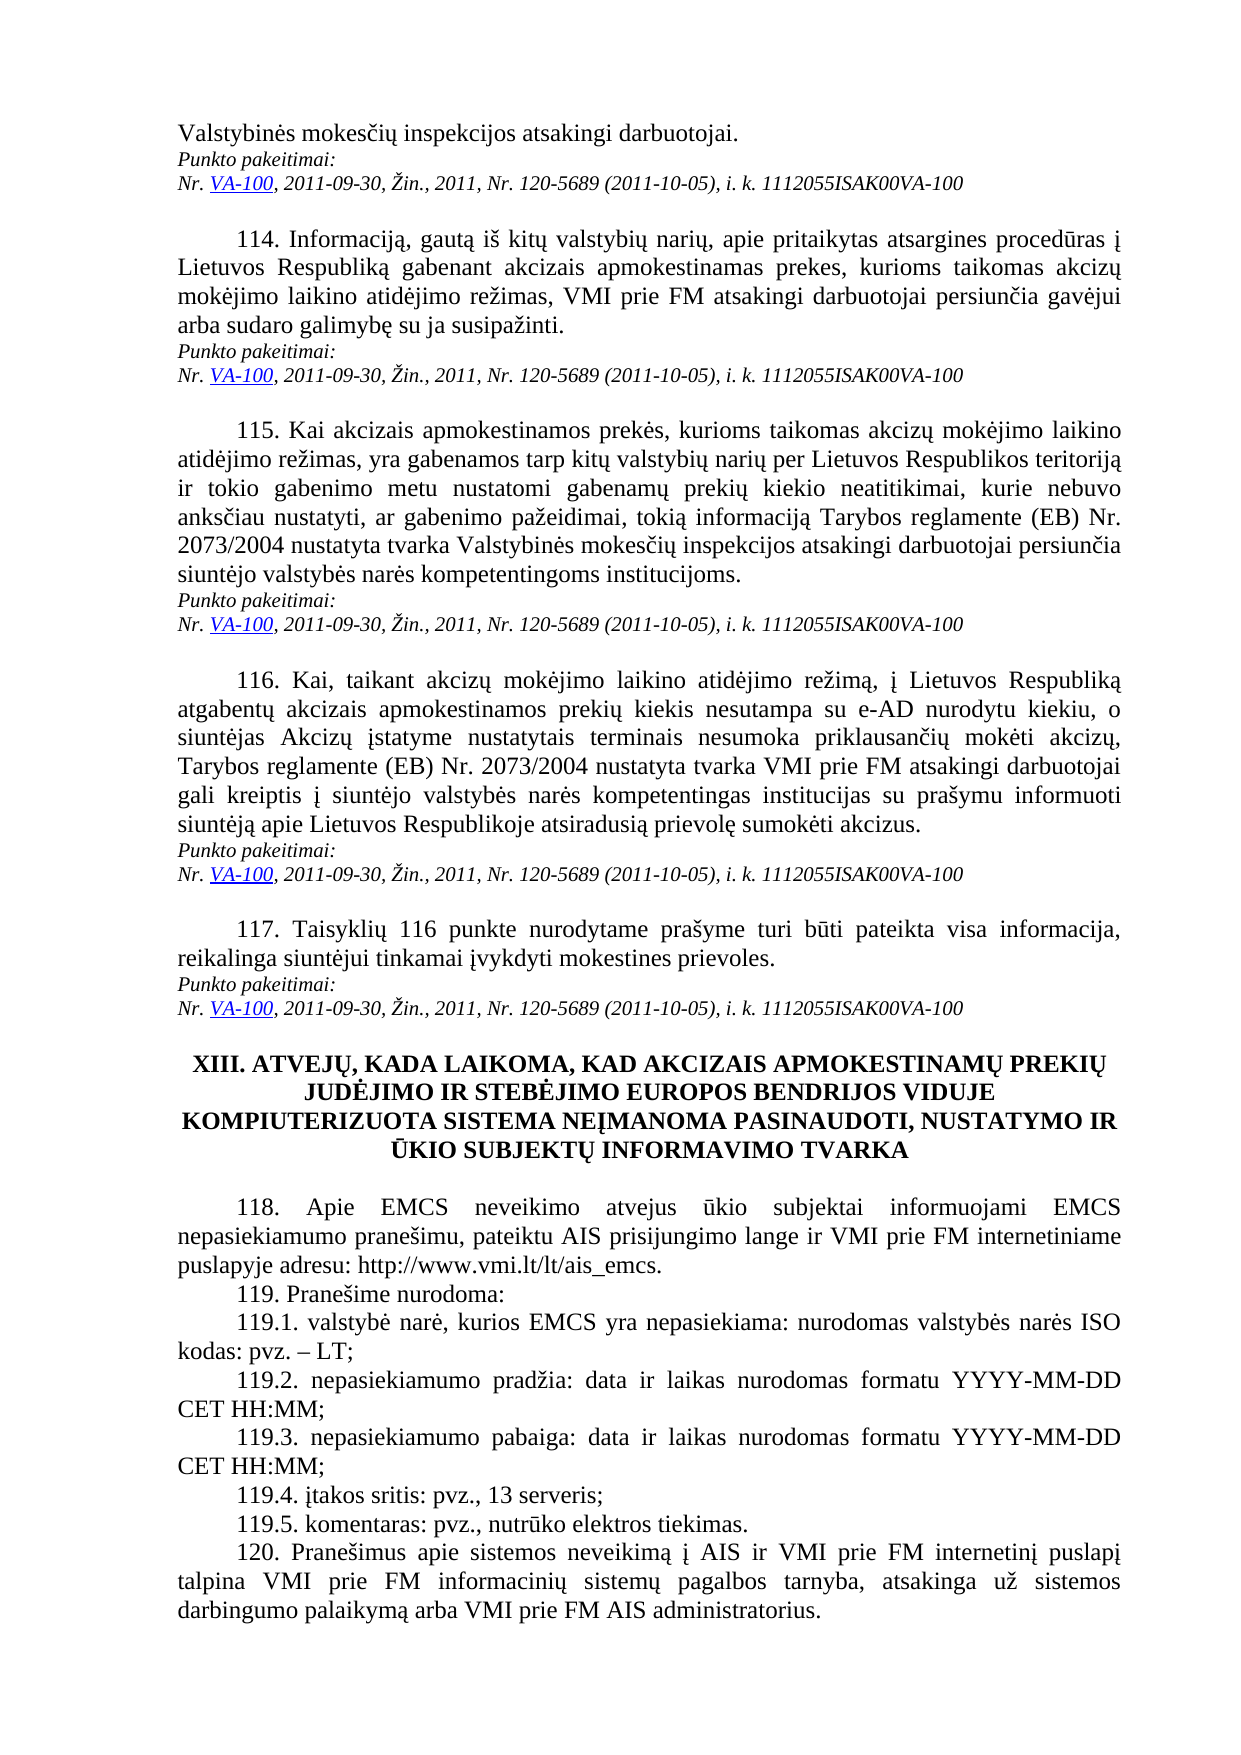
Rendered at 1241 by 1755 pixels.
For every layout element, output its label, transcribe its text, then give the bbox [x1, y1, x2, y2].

text Nr. VA-100, 2011-09-30, Žin., 2011, Nr. 120-5689 (2011-10-05), i. k. 1112055ISAK00VA-100 [177, 171, 1122, 195]
text 119. Pranešime nurodoma: [177, 1279, 1122, 1307]
text Punkto pakeitimai: [177, 837, 1122, 862]
text Nr. VA-100, 2011-09-30, Žin., 2011, Nr. 120-5689 (2011-10-05), i. k. 1112055ISAK00VA-100 [177, 612, 1122, 636]
text Punkto pakeitimai: [177, 147, 1122, 171]
text 117. Taisyklių 116 punkte nurodytame prašyme turi būti pateikta visa informacija, reikalinga siuntėjui tinkamai įvykdyti mokestines prievoles. [177, 914, 1122, 972]
text 120. Pranešimus apie sistemos neveikimą į AIS ir VMI prie FM internetinį puslapį talpina VMI prie FM informacinių sistemų pagalbos tarnyba, atsakinga už sistemos darbingumo palaikymą arba VMI prie FM AIS administratorius. [177, 1537, 1122, 1624]
text 118. Apie EMCS neveikimo atvejus ūkio subjektai informuojami EMCS nepasiekiamumo pranešimu, pateiktu AIS prisijungimo lange ir VMI prie FM internetiniame puslapyje adresu: http://www.vmi.lt/lt/ais_emcs. [177, 1192, 1122, 1279]
text Valstybinės mokesčių inspekcijos atsakingi darbuotojai. [177, 118, 1122, 147]
text Punkto pakeitimai: [177, 588, 1122, 612]
text 114. Informaciją, gautą iš kitų valstybių narių, apie pritaikytas atsargines procedūras į Lietuvos Respubliką gabenant akcizais apmokestinamas prekes, kurioms taikomas akcizų mokėjimo laikino atidėjimo režimas, VMI prie FM atsakingi darbuotojai persiunčia gavėjui arba sudaro galimybę su ja susipažinti. [177, 224, 1122, 339]
text Nr. VA-100, 2011-09-30, Žin., 2011, Nr. 120-5689 (2011-10-05), i. k. 1112055ISAK00VA-100 [177, 862, 1122, 886]
text 115. Kai akcizais apmokestinamos prekės, kurioms taikomas akcizų mokėjimo laikino atidėjimo režimas, yra gabenamos tarp kitų valstybių narių per Lietuvos Respublikos teritoriją ir tokio gabenimo metu nustatomi gabenamų prekių kiekio neatitikimai, kurie nebuvo anksčiau nustatyti, ar gabenimo pažeidimai, tokią informaciją Tarybos reglamente (EB) Nr. 2073/2004 nustatyta tvarka Valstybinės mokesčių inspekcijos atsakingi darbuotojai persiunčia siuntėjo valstybės narės kompetentingoms institucijoms. [177, 416, 1122, 588]
text 116. Kai, taikant akcizų mokėjimo laikino atidėjimo režimą, į Lietuvos Respubliką atgabentų akcizais apmokestinamos prekių kiekis nesutampa su e-AD nurodytu kiekiu, o siuntėjas Akcizų įstatyme nustatytais terminais nesumoka priklausančių mokėti akcizų, Tarybos reglamente (EB) Nr. 2073/2004 nustatyta tvarka VMI prie FM atsakingi darbuotojai gali kreiptis į siuntėjo valstybės narės kompetentingas institucijas su prašymu informuoti siuntėją apie Lietuvos Respublikoje atsiradusią prievolę sumokėti akcizus. [177, 665, 1122, 837]
text XIII. ATVEJŲ, KADA LAIKOMA, KAD AKCIZAIS APMOKESTINAMŲ PREKIŲ JUDĖJIMO IR STEBĖJIMO EUROPOS BENDRIJOS VIDUJE KOMPIUTERIZUOTA SISTEMA NEĮMANOMA PASINAUDOTI, NUSTATYMO IR ŪKIO SUBJEKTŲ INFORMAVIMO TVARKA [177, 1049, 1122, 1164]
text 119.2. nepasiekiamumo pradžia: data ir laikas nurodomas formatu YYYY-MM-DD CET HH:MM; [177, 1365, 1122, 1422]
text Nr. VA-100, 2011-09-30, Žin., 2011, Nr. 120-5689 (2011-10-05), i. k. 1112055ISAK00VA-100 [177, 996, 1122, 1020]
text Nr. VA-100, 2011-09-30, Žin., 2011, Nr. 120-5689 (2011-10-05), i. k. 1112055ISAK00VA-100 [177, 363, 1122, 387]
text 119.4. įtakos sritis: pvz., 13 serveris; [177, 1480, 1122, 1509]
text 119.1. valstybė narė, kurios EMCS yra nepasiekiama: nurodomas valstybės narės ISO kodas: pvz. – LT; [177, 1307, 1122, 1365]
text 119.3. nepasiekiamumo pabaiga: data ir laikas nurodomas formatu YYYY-MM-DD CET HH:MM; [177, 1422, 1122, 1480]
text 119.5. komentaras: pvz., nutrūko elektros tiekimas. [177, 1509, 1122, 1537]
text Punkto pakeitimai: [177, 972, 1122, 996]
text Punkto pakeitimai: [177, 339, 1122, 363]
